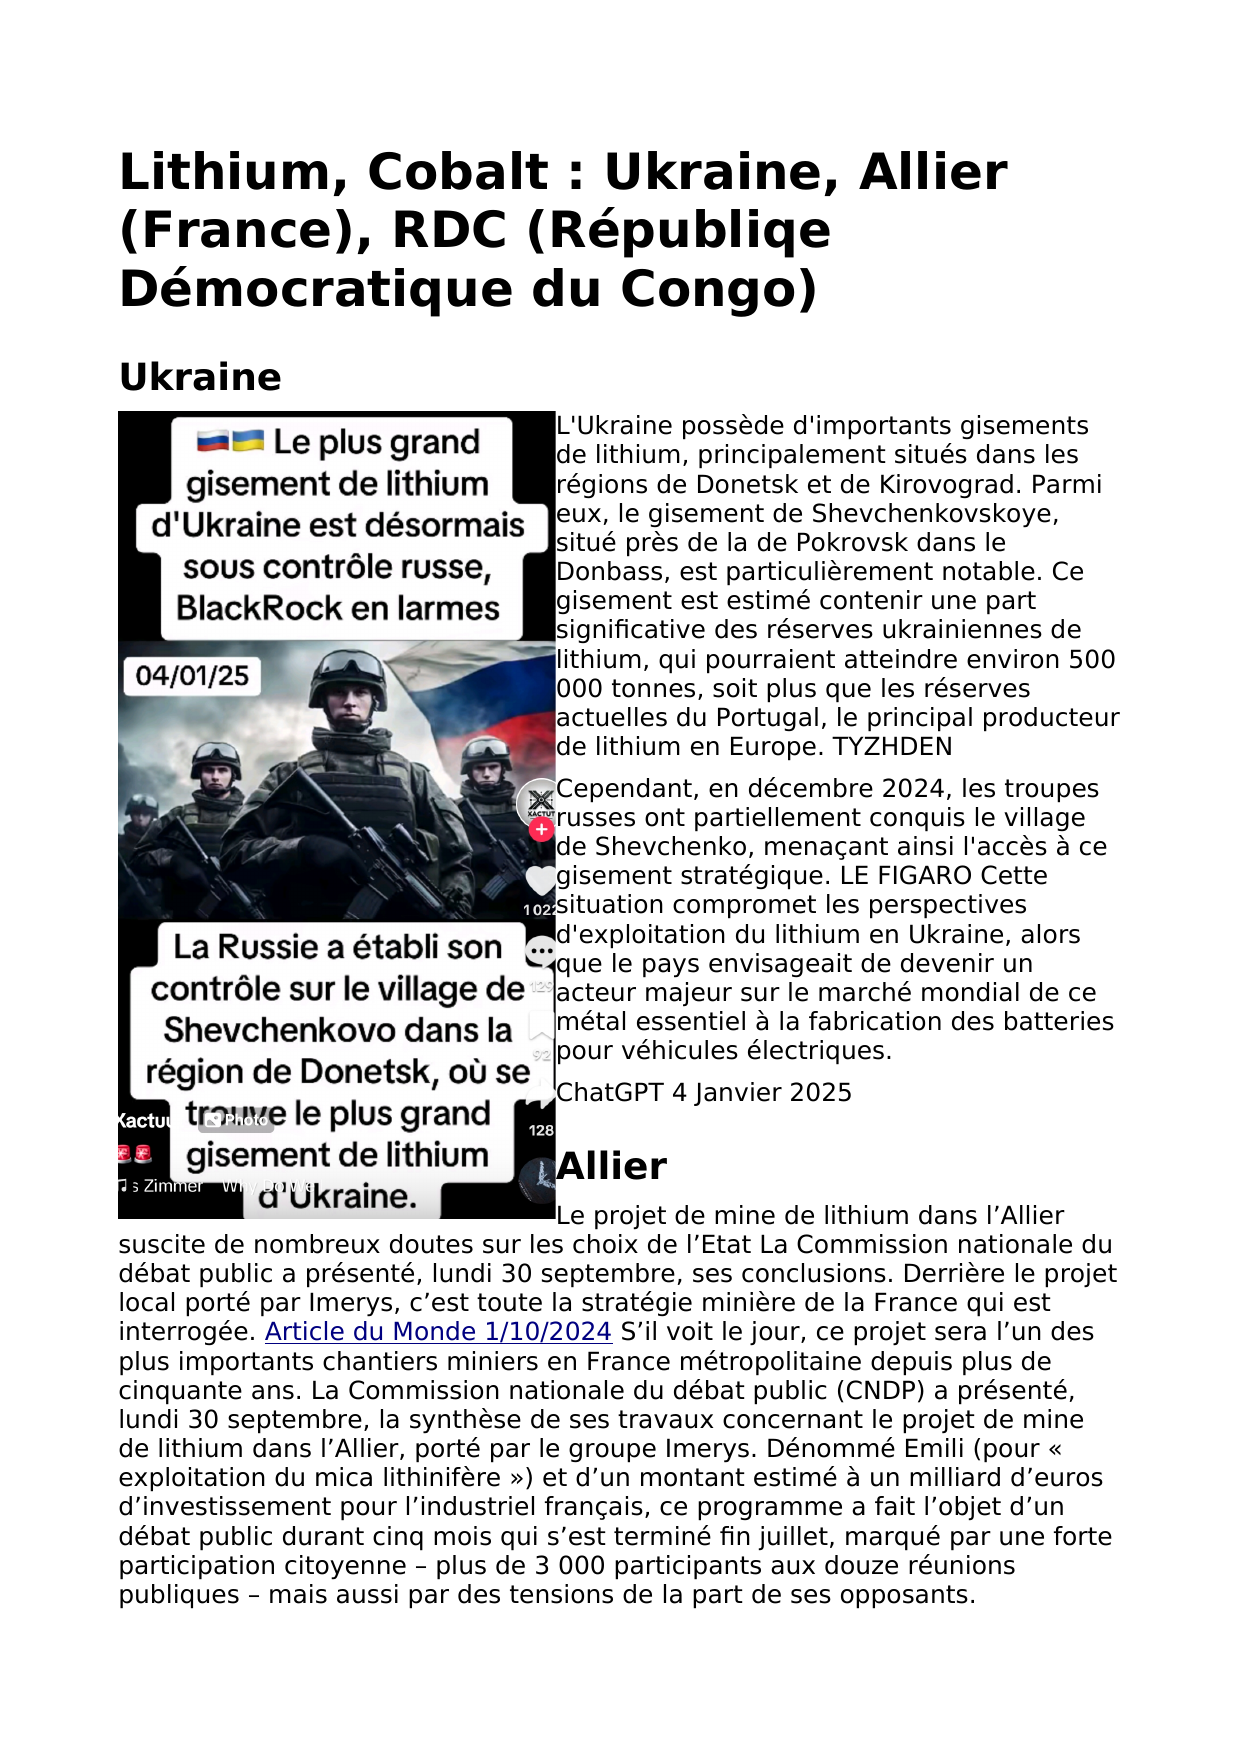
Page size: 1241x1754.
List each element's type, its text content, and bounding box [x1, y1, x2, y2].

text Cependant, en décembre 2024, les troupes russes ont partiellement conquis le village de Shevchenko, menaçant ainsi l'accès à ce gisement stratégique. LE FIGARO Cette situation compromet les perspectives d'exploitation du lithium en Ukraine, alors que le pays envisageait de devenir un acteur majeur sur le marché mondial de ce métal essentiel à la fabrication des batteries pour véhicules électriques. [556, 774, 1122, 1066]
subtitle Lithium, Cobalt : Ukraine, Allier (France), RDC (Républiqe Démocratique du Congo) [118, 143, 1122, 318]
subtitle Ukraine [118, 355, 1122, 399]
text L'Ukraine possède d'importants gisements de lithium, principalement situés dans les régions de Donetsk et de Kirovograd. Parmi eux, le gisement de Shevchenkovskoye, situé près de la de Pokrovsk dans le Donbass, est particulièrement notable. Ce gisement est estimé contenir une part significative des réserves ukrainiennes de lithium, qui pourraient atteindre environ 500 000 tonnes, soit plus que les réserves actuelles du Portugal, le principal producteur de lithium en Europe. TYZHDEN [556, 411, 1122, 761]
subtitle Allier [556, 1145, 1122, 1188]
picture [118, 411, 556, 1219]
text Le projet de mine de lithium dans l’Allier suscite de nombreux doutes sur les choix de l’Etat La Commission nationale du débat public a présenté, lundi 30 septembre, ses conclusions. Derrière le projet local porté par Imerys, c’est toute la stratégie minière de la France qui est interrogée. Article du Monde 1/10/2024 S’il voit le jour, ce projet sera l’un des plus importants chantiers miniers en France métropolitaine depuis plus de cinquante ans. La Commission nationale du débat public (CNDP) a présenté, lundi 30 septembre, la synthèse de ses travaux concernant le projet de mine de lithium dans l’Allier, porté par le groupe Imerys. Dénommé Emili (pour « exploitation du mica lithinifère ») et d’un montant estimé à un milliard d’euros d’investissement pour l’industriel français, ce programme a fait l’objet d’un débat public durant cinq mois qui s’est terminé fin juillet, marqué par une forte participation citoyenne – plus de 3 000 participants aux douze réunions publiques – mais aussi par des tensions de la part de ses opposants. [118, 1201, 1122, 1609]
text ChatGPT 4 Janvier 2025 [556, 1078, 1122, 1107]
